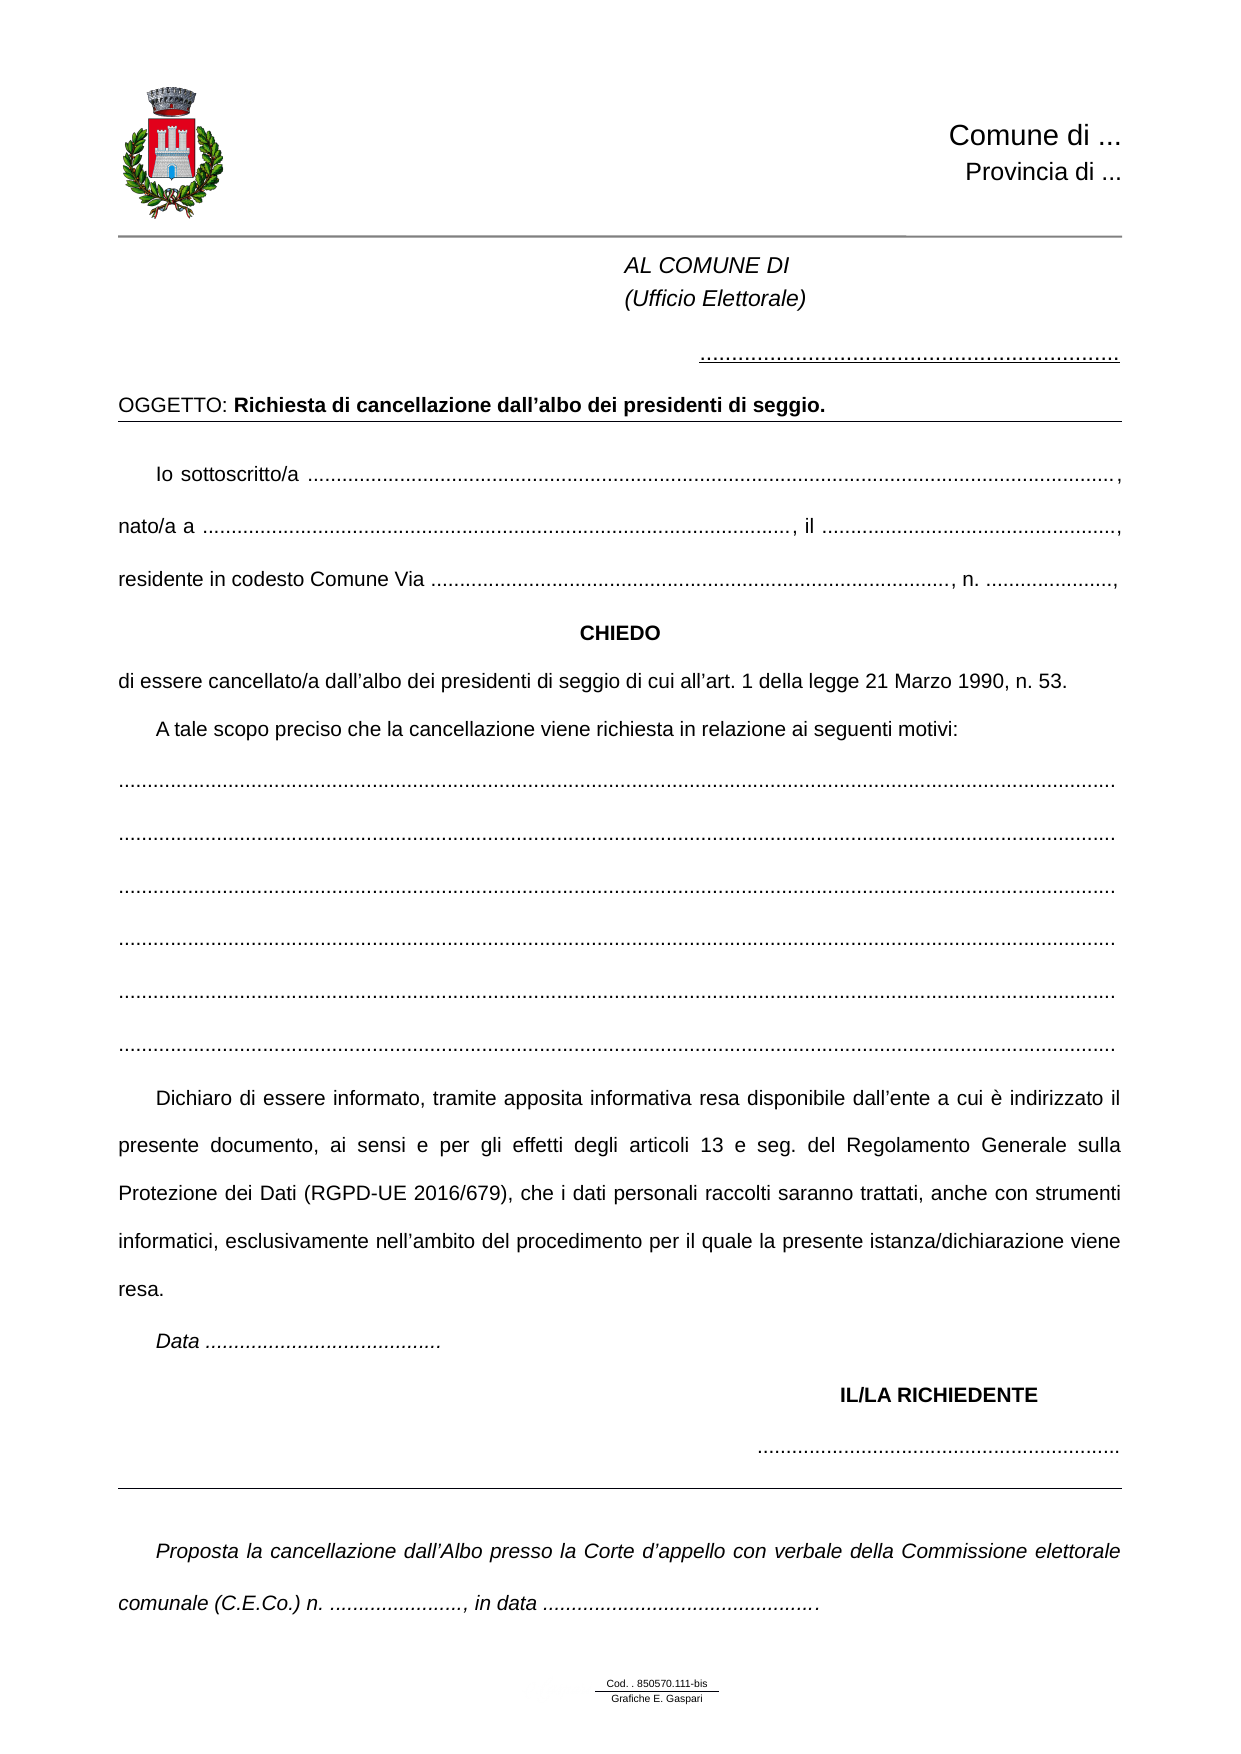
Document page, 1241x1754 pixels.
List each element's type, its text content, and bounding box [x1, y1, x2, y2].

text .................................................................. [624, 337, 1122, 366]
text OGGETTO: Richiesta di cancellazione dall’albo dei presidenti di seggio. [118, 393, 1122, 421]
text A tale scopo preciso che la cancellazione viene richiesta in relazione ai seguenti motivi: [118, 716, 1122, 740]
text Dichiaro di essere informato, tramite apposita informativa resa disponibile dall’ente a cui è indirizzato il presente documento, ai sensi e per gli effetti degli articoli 13 e seg. del Regolamento Generale sulla Protezione dei Dati (RGPD-UE 2016/679), che i dati personali raccolti saranno trattati, anche con strumenti informatici, esclusivamente nell’ambito del procedimento per il quale la presente istanza/dichiarazione viene resa. [118, 1085, 1122, 1301]
subtitle AL COMUNE DI [624, 252, 1122, 278]
subtitle IL/LA RICHIEDENTE [756, 1382, 1122, 1406]
text di essere cancellato/a dall’albo dei presidenti di seggio di cui all’art. 1 della legge 21 Marzo 1990, n. 53. [118, 668, 1122, 692]
text (Ufficio Elettorale) [624, 285, 1122, 311]
subtitle CHIEDO [118, 621, 1122, 644]
text Data ......................................... [118, 1325, 1122, 1354]
picture [122, 87, 224, 219]
text ............................................................... [756, 1430, 1122, 1459]
text ............................................................................................................................................................................. ............................................................................................................................................................................. ............................................................................................................................................................................. ............................................................................................................................................................................. ............................................................................................................................................................................. ............................................................................................................................................................................. [118, 764, 1122, 1057]
text Comune di ... [224, 118, 1122, 152]
text Provincia di ... [224, 157, 1122, 185]
text Proposta la cancellazione dall’Albo presso la Corte d’appello con verbale della Commissione elettorale comunale (C.E.Co.) n. ......................., in data ................................................ [118, 1536, 1122, 1616]
text Io sottoscritto/a ............................................................................................................................................, nato/a a ......................................................................................................, il ..................................................., residente in codesto Comune Via .........................................................................................., n. ......................, [118, 458, 1122, 592]
